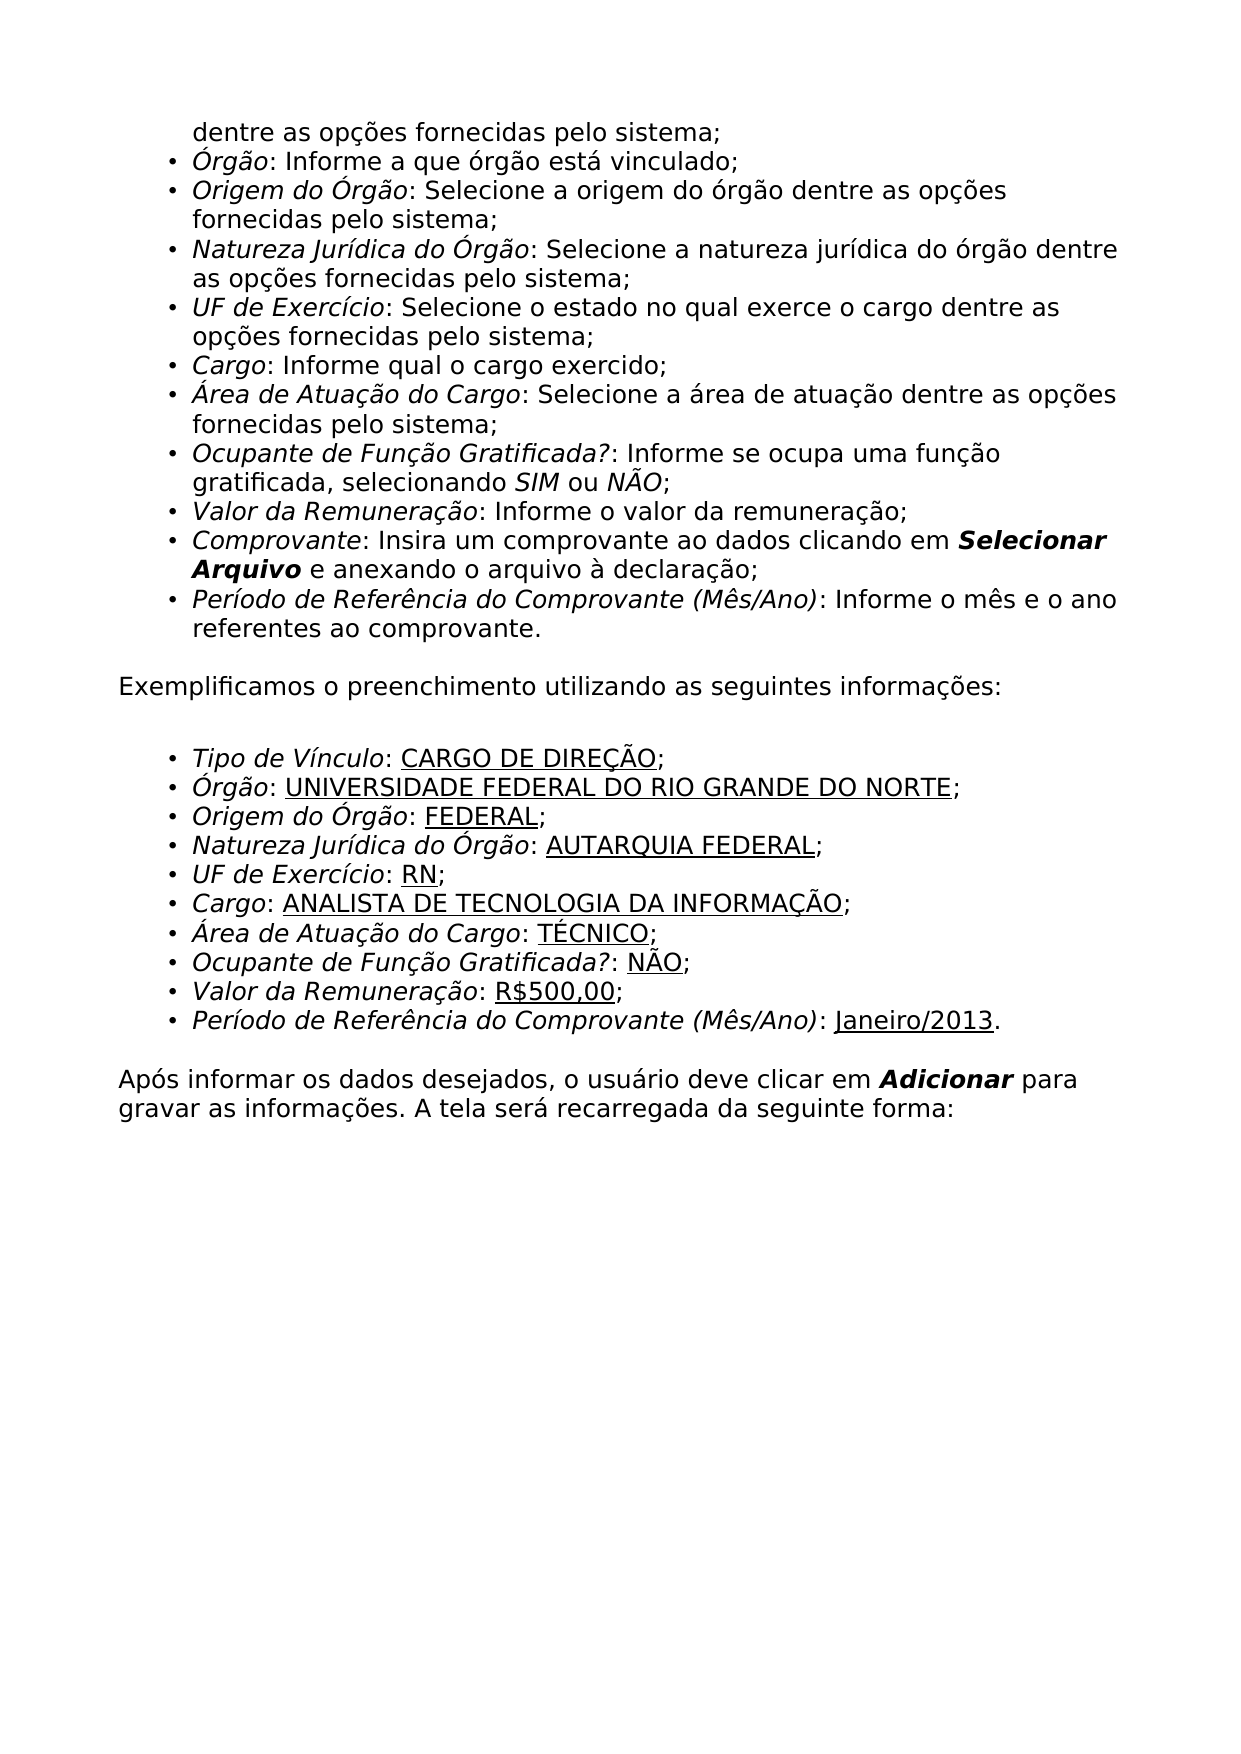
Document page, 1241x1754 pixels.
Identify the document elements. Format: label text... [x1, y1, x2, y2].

text Exemplificamos o preenchimento utilizando as seguintes informações: [118, 673, 1122, 702]
list Cargo: Informe qual o cargo exercido; [177, 351, 1122, 381]
list Natureza Jurídica do Órgão: AUTARQUIA FEDERAL; [177, 831, 1122, 860]
list Período de Referência do Comprovante (Mês/Ano): Janeiro/2013. [177, 1006, 1122, 1035]
list Período de Referência do Comprovante (Mês/Ano): Informe o mês e o ano referentes ao comprovante. [177, 585, 1122, 643]
list Cargo: ANALISTA DE TECNOLOGIA DA INFORMAÇÃO; [177, 889, 1122, 919]
list Origem do Órgão: Selecione a origem do órgão dentre as opções fornecidas pelo sistema; [177, 176, 1122, 235]
list Órgão: Informe a que órgão está vinculado; [177, 147, 1122, 176]
text Após informar os dados desejados, o usuário deve clicar em Adicionar para gravar as informações. A tela será recarregada da seguinte forma: [118, 1065, 1122, 1123]
list UF de Exercício: RN; [177, 860, 1122, 889]
list Área de Atuação do Cargo: TÉCNICO; [177, 919, 1122, 948]
list Origem do Órgão: FEDERAL; [177, 802, 1122, 831]
list Órgão: UNIVERSIDADE FEDERAL DO RIO GRANDE DO NORTE; [177, 773, 1122, 802]
list Área de Atuação do Cargo: Selecione a área de atuação dentre as opções fornecidas pelo sistema; [177, 381, 1122, 439]
list dentre as opções fornecidas pelo sistema; [177, 118, 1122, 147]
list UF de Exercício: Selecione o estado no qual exerce o cargo dentre as opções fornecidas pelo sistema; [177, 293, 1122, 351]
list Ocupante de Função Gratificada?: Informe se ocupa uma função gratificada, selecionando SIM ou NÃO; [177, 439, 1122, 497]
list Ocupante de Função Gratificada?: NÃO; [177, 948, 1122, 977]
list Valor da Remuneração: Informe o valor da remuneração; [177, 497, 1122, 526]
list Valor da Remuneração: R$500,00; [177, 977, 1122, 1006]
list Natureza Jurídica do Órgão: Selecione a natureza jurídica do órgão dentre as opções fornecidas pelo sistema; [177, 235, 1122, 293]
list Tipo de Vínculo: CARGO DE DIREÇÃO; [177, 744, 1122, 773]
list Comprovante: Insira um comprovante ao dados clicando em Selecionar Arquivo e anexando o arquivo à declaração; [177, 526, 1122, 585]
